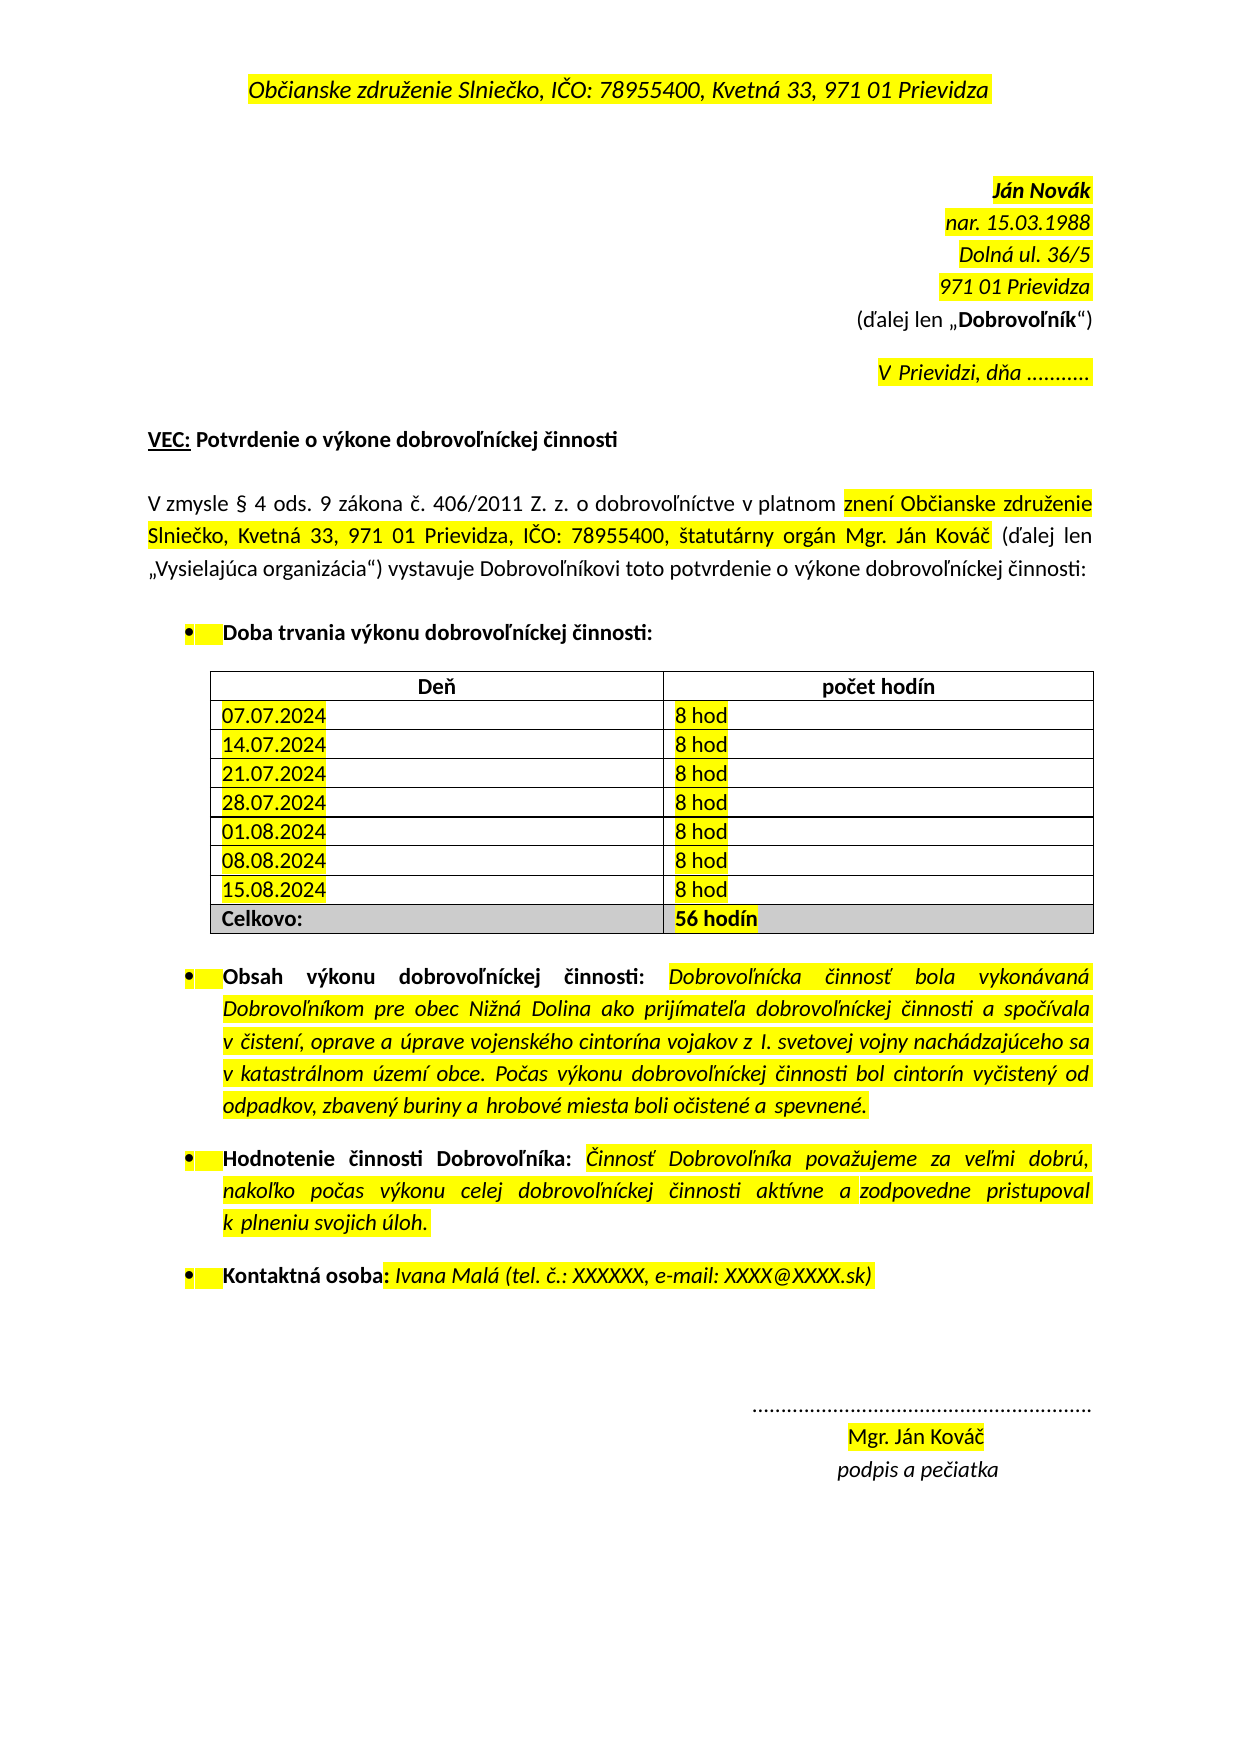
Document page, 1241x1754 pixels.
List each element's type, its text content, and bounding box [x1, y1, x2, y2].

list Hodnotenie činnosti Dobrovoľníka: Činnosť Dobrovoľníka považujeme za veľmi dobrú, nakoľko počas výkonu celej dobrovoľníckej činnosti aktívne a zodpovedne pristupoval k plneniu svojich úloh. [185, 1144, 1093, 1237]
text V Prievidzi, dňa ........... [148, 358, 1093, 386]
text Dolná ul. 36/5 [148, 240, 1093, 268]
text VEC: Potvrdenie o výkone dobrovoľníckej činnosti [148, 425, 1093, 453]
table_cell 08.08.2024 [211, 846, 663, 874]
table_cell 01.08.2024 [211, 818, 663, 845]
table_cell 8 hod [664, 730, 1093, 758]
text V zmysle § 4 ods. 9 zákona č. 406/2011 Z. z. o dobrovoľníctve v platnom znení Občianske združenie Slniečko, Kvetná 33, 971 01 Prievidza, IČO: 78955400, štatutárny orgán Mgr. Ján Kováč (ďalej len „Vysielajúca organizácia“) vystavuje Dobrovoľníkovi toto potvrdenie o výkone dobrovoľníckej činnosti: [148, 489, 1093, 582]
text (ďalej len „Dobrovoľník“) [148, 305, 1093, 333]
list Doba trvania výkonu dobrovoľníckej činnosti: [185, 618, 1093, 646]
text ........................................................... [148, 1390, 1093, 1418]
table_cell 15.08.2024 [211, 876, 663, 903]
table_cell Celkovo: [211, 905, 663, 933]
table_cell 07.07.2024 [211, 701, 663, 729]
table_header Deň [211, 672, 663, 700]
text Ján Novák [148, 176, 1093, 204]
table_cell 56 hodín [664, 905, 1093, 933]
table_cell 8 hod [664, 818, 1093, 845]
table_cell 8 hod [664, 759, 1093, 787]
table_cell 28.07.2024 [211, 788, 663, 816]
table_cell 8 hod [664, 876, 1093, 903]
table_header počet hodín [664, 672, 1093, 700]
text nar. 15.03.1988 [148, 208, 1093, 236]
text 971 01 Prievidza [148, 272, 1093, 301]
list Kontaktná osoba: Ivana Malá (tel. č.: XXXXXX, e-mail: XXXX@XXXX.sk) [185, 1262, 1093, 1289]
table_cell 21.07.2024 [211, 759, 663, 787]
table_cell 8 hod [664, 788, 1093, 816]
table_cell 14.07.2024 [211, 730, 663, 758]
table_cell 8 hod [664, 846, 1093, 874]
text podpis a pečiatka [811, 1455, 1093, 1483]
list Obsah výkonu dobrovoľníckej činnosti: Dobrovoľnícka činnosť bola vykonávaná Dobrovoľníkom pre obec Nižná Dolina ako prijímateľa dobrovoľníckej činnosti a spočívala v čistení, oprave a úprave vojenského cintorína vojakov z I. svetovej vojny nachádzajúceho sa v katastrálnom území obce. Počas výkonu dobrovoľníckej činnosti bol cintorín vyčistený od odpadkov, zbavený buriny a hrobové miesta boli očistené a spevnené. [185, 962, 1093, 1119]
text Mgr. Ján Kováč [811, 1422, 1093, 1451]
text Občianske združenie Slniečko, IČO: 78955400, Kvetná 33, 971 01 Prievidza [148, 74, 1093, 104]
table_cell 8 hod [664, 701, 1093, 729]
